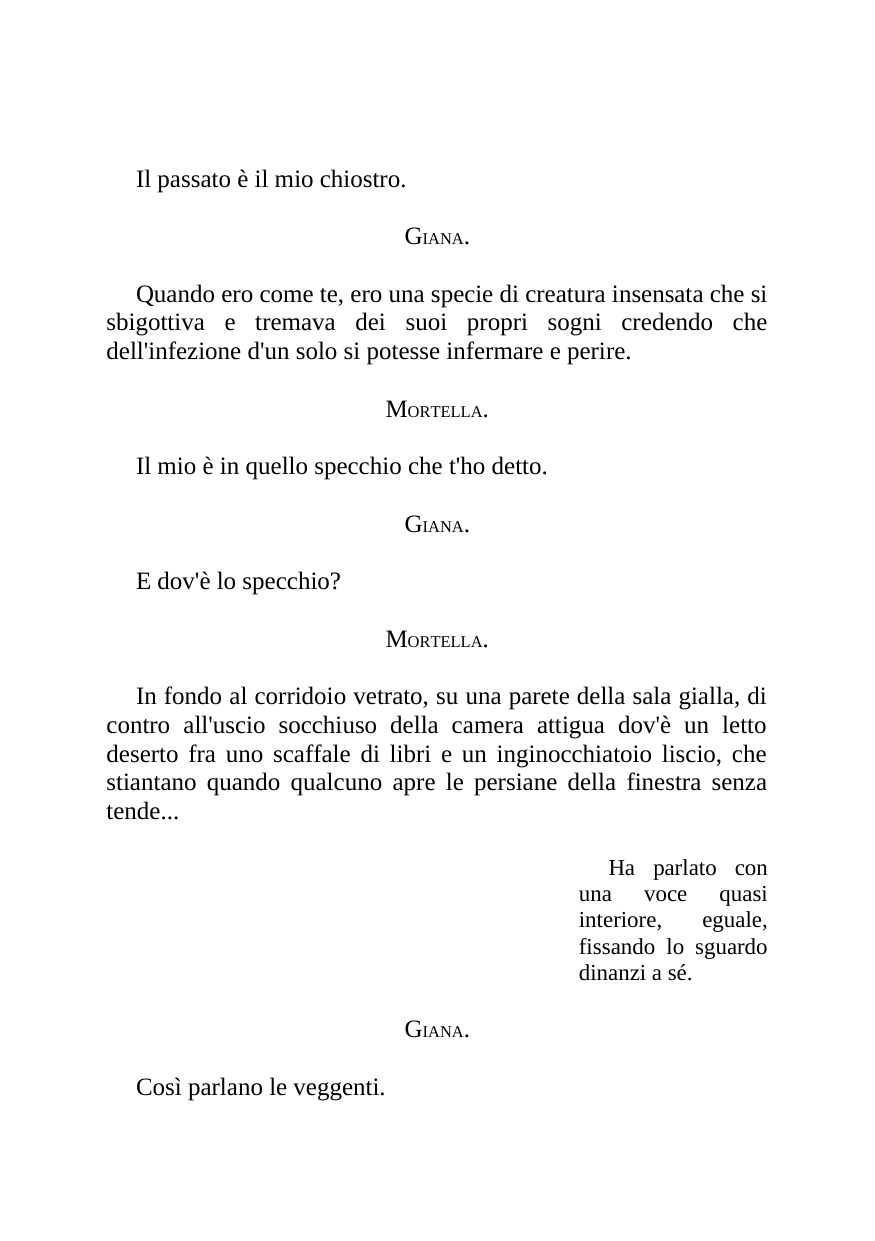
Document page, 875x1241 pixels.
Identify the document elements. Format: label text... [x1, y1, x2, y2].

text Il passato è il mio chiostro. [106, 164, 768, 192]
text Mortella. [106, 624, 768, 652]
text Mortella. [106, 394, 768, 422]
text Quando ero come te, ero una specie di creatura insensata che si sbigottiva e tremava dei suoi propri sogni credendo che dell'infezione d'un solo si potesse infermare e perire. [106, 279, 768, 365]
text Così parlano le veggenti. [106, 1072, 768, 1101]
text In fondo al corridoio vetrato, su una parete della sala gialla, di contro all'uscio socchiuso della camera attigua dov'è un letto deserto fra uno scaffale di libri e un inginocchiatoio liscio, che stiantano quando qualcuno apre le persiane della finestra senza tende... [106, 681, 768, 825]
text Giana. [106, 221, 768, 250]
text Ha parlato con una voce quasi interiore, eguale, fissando lo sguardo dinanzi a sé. [579, 854, 768, 986]
text Giana. [106, 509, 768, 537]
text Il mio è in quello specchio che t'ho detto. [106, 451, 768, 480]
text Giana. [106, 1014, 768, 1043]
text E dov'è lo specchio? [106, 566, 768, 595]
